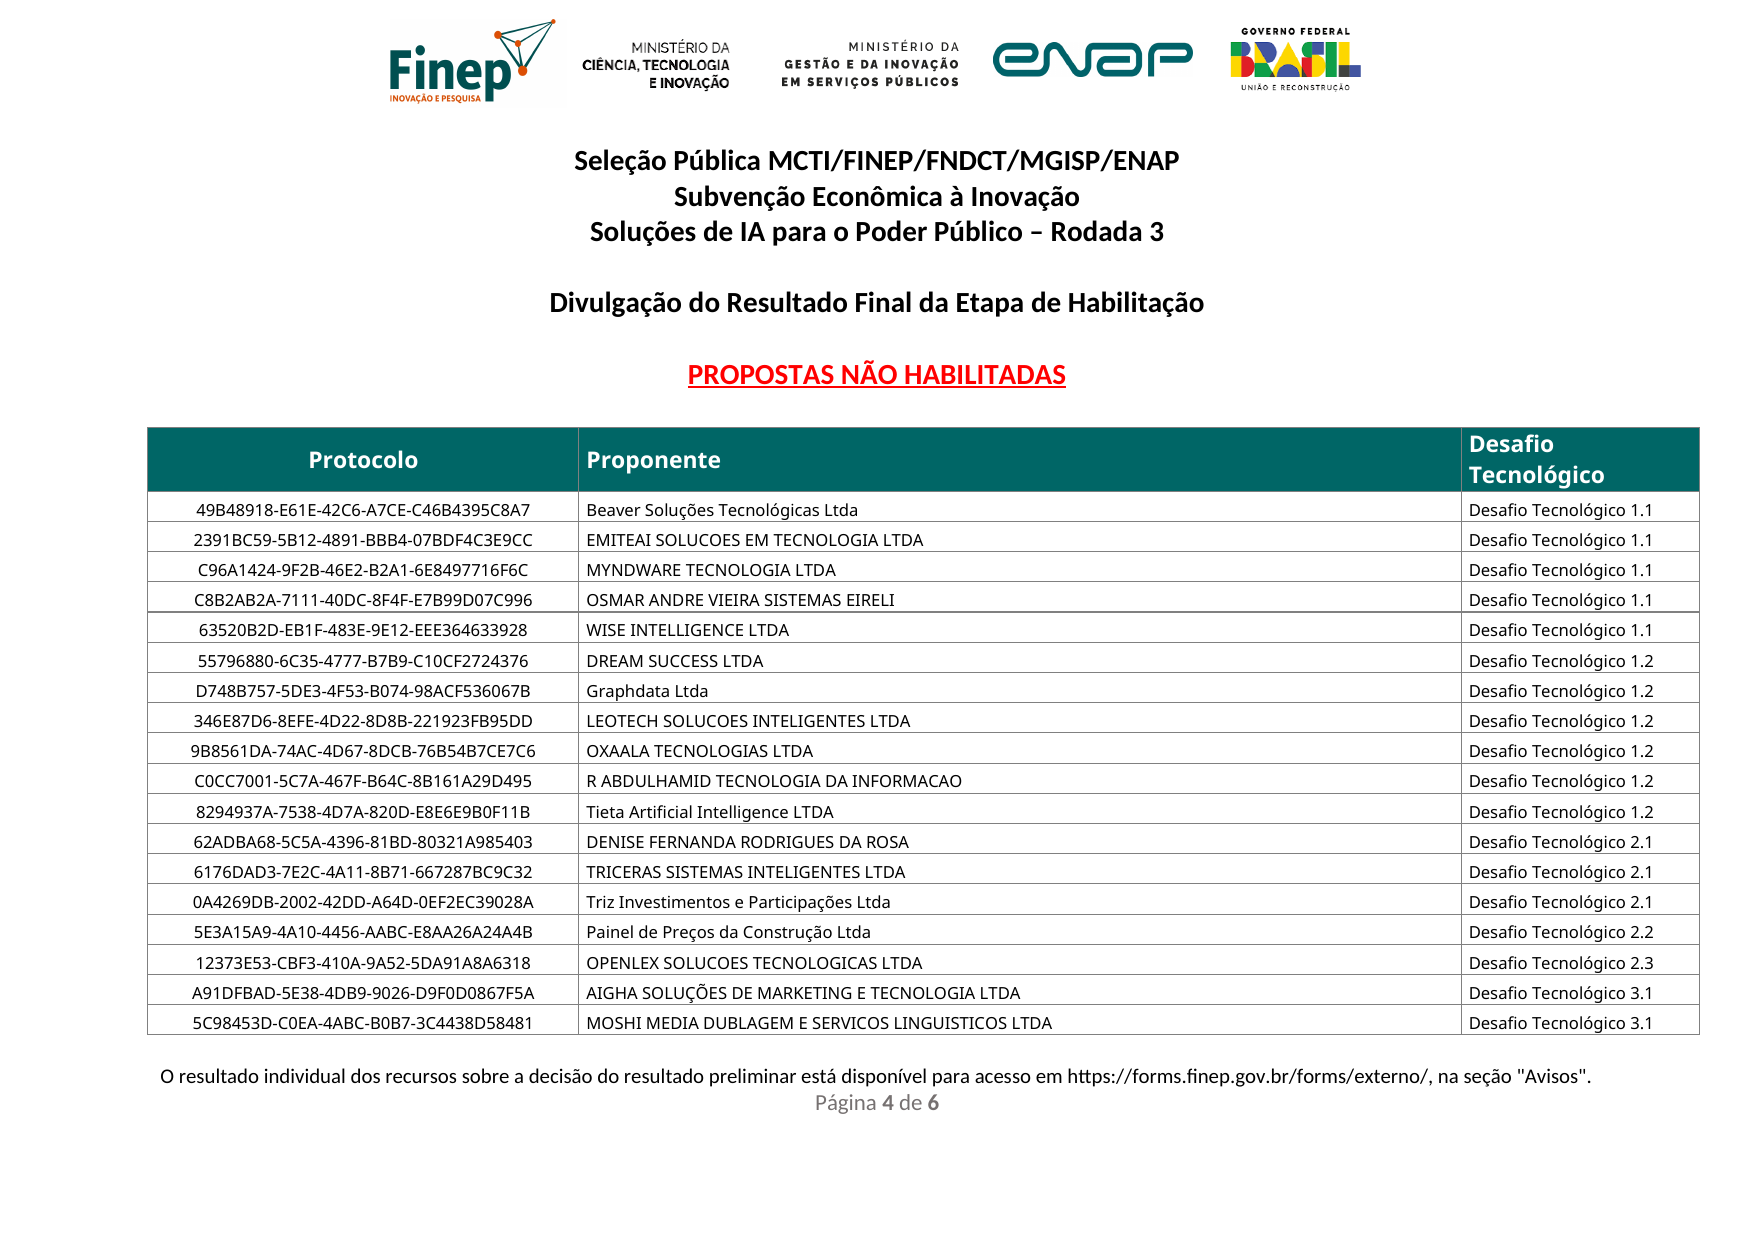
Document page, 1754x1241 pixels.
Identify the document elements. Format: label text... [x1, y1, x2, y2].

table_cell OPENLEX SOLUCOES TECNOLOGICAS LTDA [579, 945, 1461, 974]
table_cell DREAM SUCCESS LTDA [579, 643, 1461, 672]
table_cell Desafio Tecnológico 3.1 [1462, 1005, 1699, 1034]
table_cell Desafio Tecnológico 3.1 [1462, 975, 1699, 1004]
table_cell OSMAR ANDRE VIEIRA SISTEMAS EIRELI [579, 582, 1461, 611]
table_cell Beaver Soluções Tecnológicas Ltda [579, 492, 1461, 521]
table_cell 62ADBA68-5C5A-4396-81BD-80321A985403 [148, 824, 578, 853]
table_cell DENISE FERNANDA RODRIGUES DA ROSA [579, 824, 1461, 853]
table_cell 0A4269DB-2002-42DD-A64D-0EF2EC39028A [148, 884, 578, 913]
table_cell 12373E53-CBF3-410A-9A52-5DA91A8A6318 [148, 945, 578, 974]
table_cell 63520B2D-EB1F-483E-9E12-EEE364633928 [148, 613, 578, 642]
table_cell Desafio Tecnológico 1.2 [1462, 673, 1699, 702]
table_cell OXAALA TECNOLOGIAS LTDA [579, 733, 1461, 762]
table_cell Desafio Tecnológico 1.1 [1462, 492, 1699, 521]
table_header Proponente [579, 428, 1461, 491]
table_cell Triz Investimentos e Participações Ltda [579, 884, 1461, 913]
table_cell 346E87D6-8EFE-4D22-8D8B-221923FB95DD [148, 703, 578, 732]
table_cell Desafio Tecnológico 1.2 [1462, 733, 1699, 762]
table_cell 55796880-6C35-4777-B7B9-C10CF2724376 [148, 643, 578, 672]
table_cell Desafio Tecnológico 2.1 [1462, 854, 1699, 883]
table_cell Desafio Tecnológico 1.2 [1462, 764, 1699, 793]
table_cell 5C98453D-C0EA-4ABC-B0B7-3C4438D58481 [148, 1005, 578, 1034]
table_cell 5E3A15A9-4A10-4456-AABC-E8AA26A24A4B [148, 915, 578, 944]
table_cell Desafio Tecnológico 2.1 [1462, 824, 1699, 853]
table_cell MOSHI MEDIA DUBLAGEM E SERVICOS LINGUISTICOS LTDA [579, 1005, 1461, 1034]
table_cell Desafio Tecnológico 1.1 [1462, 582, 1699, 611]
table_header Desafio Tecnológico [1462, 428, 1699, 491]
table_cell MYNDWARE TECNOLOGIA LTDA [579, 552, 1461, 581]
table_cell C96A1424-9F2B-46E2-B2A1-6E8497716F6C [148, 552, 578, 581]
table_cell Desafio Tecnológico 1.1 [1462, 552, 1699, 581]
table_cell 9B8561DA-74AC-4D67-8DCB-76B54B7CE7C6 [148, 733, 578, 762]
table_cell WISE INTELLIGENCE LTDA [579, 613, 1461, 642]
table_cell C8B2AB2A-7111-40DC-8F4F-E7B99D07C996 [148, 582, 578, 611]
table_cell AIGHA SOLUÇÕES DE MARKETING E TECNOLOGIA LTDA [579, 975, 1461, 1004]
table_cell Desafio Tecnológico 2.1 [1462, 884, 1699, 913]
table_cell 6176DAD3-7E2C-4A11-8B71-667287BC9C32 [148, 854, 578, 883]
table_cell Desafio Tecnológico 2.2 [1462, 915, 1699, 944]
table_cell Desafio Tecnológico 1.2 [1462, 794, 1699, 823]
table_cell TRICERAS SISTEMAS INTELIGENTES LTDA [579, 854, 1461, 883]
table_cell Tieta Artificial Intelligence LTDA [579, 794, 1461, 823]
table_cell 2391BC59-5B12-4891-BBB4-07BDF4C3E9CC [148, 522, 578, 551]
table_cell 8294937A-7538-4D7A-820D-E8E6E9B0F11B [148, 794, 578, 823]
table_cell Painel de Preços da Construção Ltda [579, 915, 1461, 944]
table_cell Graphdata Ltda [579, 673, 1461, 702]
table_cell A91DFBAD-5E38-4DB9-9026-D9F0D0867F5A [148, 975, 578, 1004]
table_cell 49B48918-E61E-42C6-A7CE-C46B4395C8A7 [148, 492, 578, 521]
table_cell Desafio Tecnológico 2.3 [1462, 945, 1699, 974]
table_cell EMITEAI SOLUCOES EM TECNOLOGIA LTDA [579, 522, 1461, 551]
table_cell Desafio Tecnológico 1.2 [1462, 703, 1699, 732]
table_cell Desafio Tecnológico 1.2 [1462, 643, 1699, 672]
table_cell Desafio Tecnológico 1.1 [1462, 613, 1699, 642]
table_cell D748B757-5DE3-4F53-B074-98ACF536067B [148, 673, 578, 702]
table_header Protocolo [148, 428, 578, 491]
table_cell Desafio Tecnológico 1.1 [1462, 522, 1699, 551]
table_cell R ABDULHAMID TECNOLOGIA DA INFORMACAO [579, 764, 1461, 793]
table_cell LEOTECH SOLUCOES INTELIGENTES LTDA [579, 703, 1461, 732]
table_cell C0CC7001-5C7A-467F-B64C-8B161A29D495 [148, 764, 578, 793]
